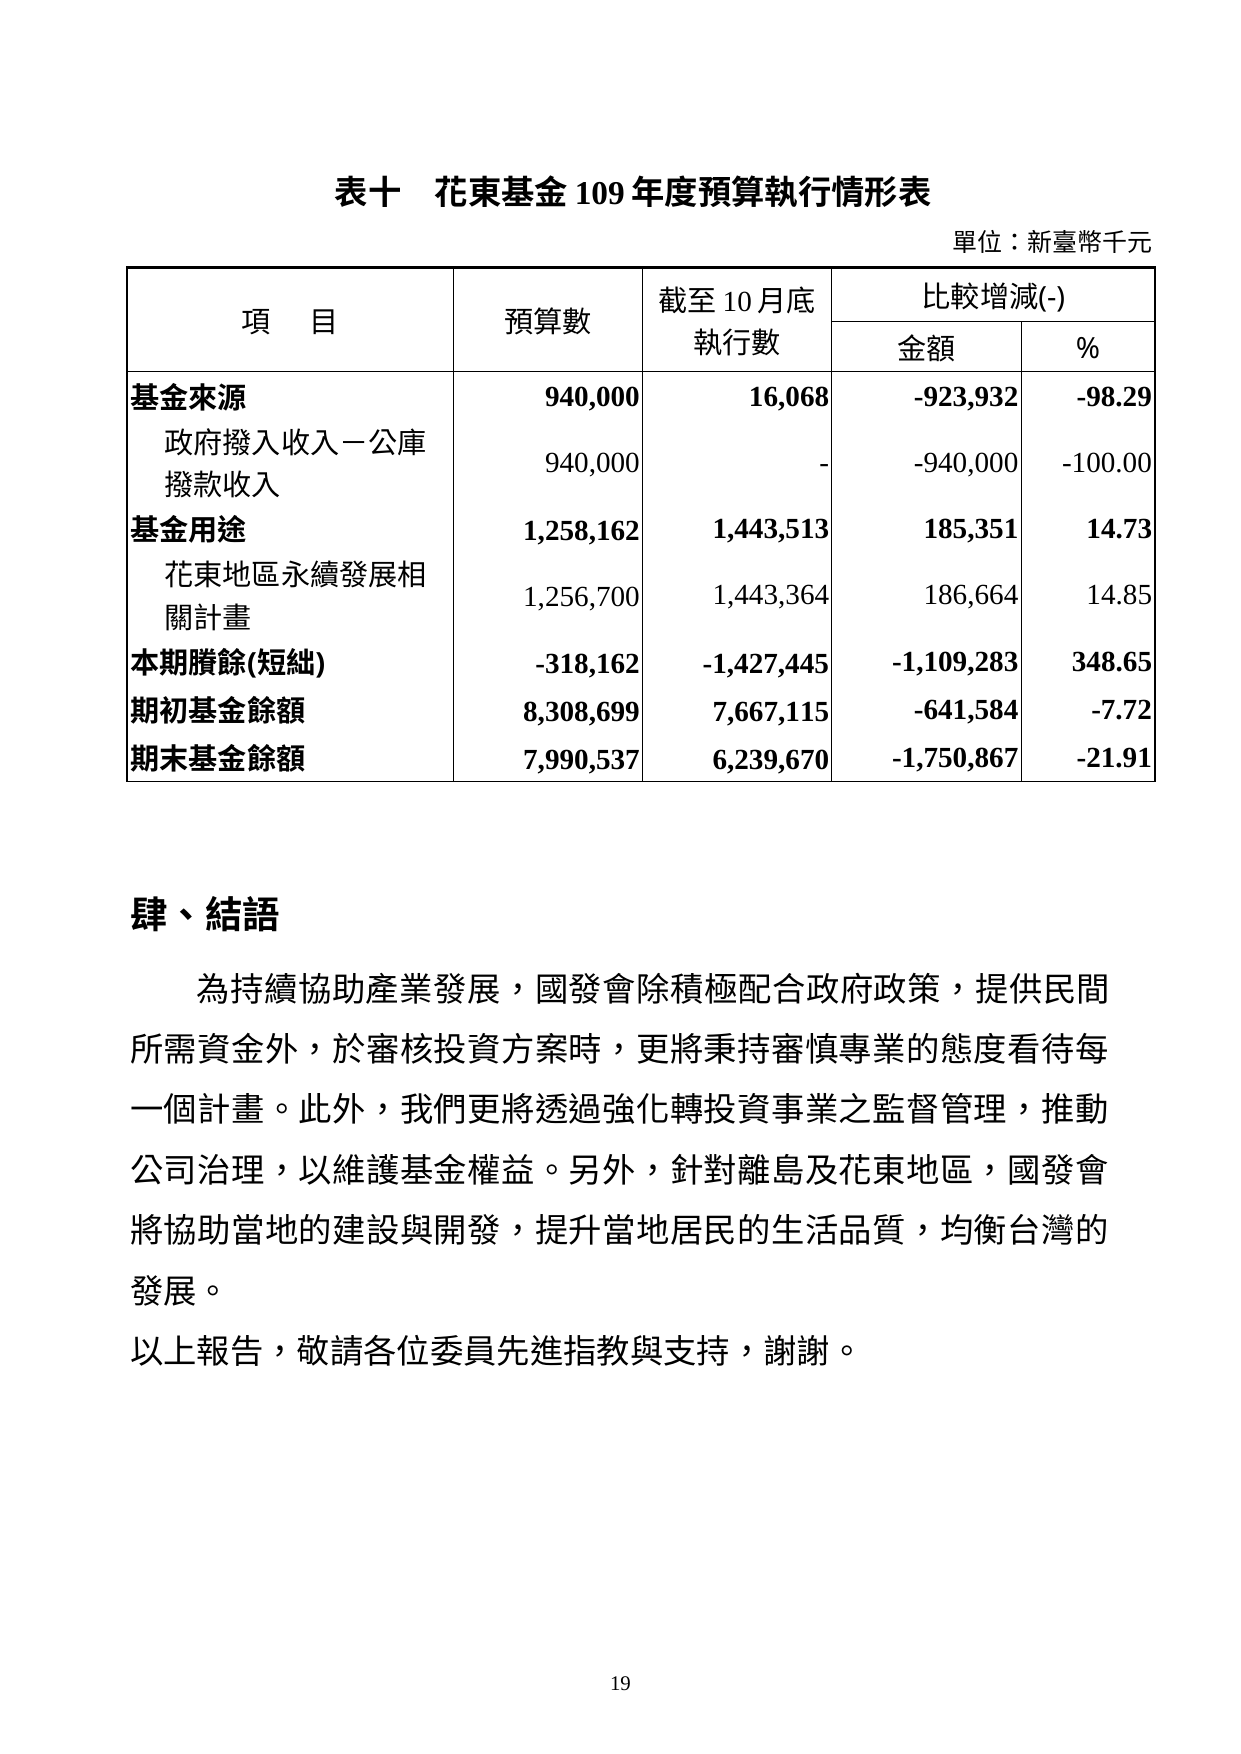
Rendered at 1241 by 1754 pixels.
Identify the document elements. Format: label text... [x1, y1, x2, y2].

table_cell 14.73 [1022, 504, 1154, 552]
table_header 單位：新臺幣千元 [442, 215, 1154, 266]
table_cell - [643, 419, 831, 504]
table_cell 預算數 [454, 269, 642, 371]
table_cell 940,000 [454, 372, 642, 419]
table_header [161, 215, 236, 266]
table_cell % [1022, 322, 1154, 371]
table_header [333, 222, 442, 266]
table_cell -100.00 [1022, 419, 1154, 504]
table_cell 截至10月底 執行數 [643, 269, 831, 371]
table_cell -7.72 [1022, 685, 1154, 733]
table_cell 1,443,364 [643, 552, 831, 636]
text 以上報告，敬請各位委員先進指教與支持，謝謝。 [130, 1315, 1110, 1376]
table_cell -940,000 [832, 419, 1021, 504]
table_cell 基金來源 [128, 372, 442, 419]
table_cell -1,109,283 [832, 636, 1021, 684]
table_cell 940,000 [454, 419, 642, 504]
table_cell 基金用途 [128, 504, 442, 552]
table_cell -318,162 [454, 636, 642, 684]
text 表十 花東基金109年度預算執行情形表 [334, 165, 940, 214]
table_cell 7,990,537 [454, 733, 642, 781]
table_cell 本期賸餘(短絀) [128, 636, 453, 684]
table_cell 期末基金餘額 [128, 733, 453, 781]
table_cell 8,308,699 [454, 685, 642, 733]
table_cell 16,068 [643, 372, 831, 419]
table_cell 1,258,162 [454, 504, 642, 552]
table_cell [442, 504, 453, 552]
table_cell 1,256,700 [454, 552, 642, 636]
table_cell 花東地區永續發展相關計畫 [161, 552, 453, 636]
table_cell -1,750,867 [832, 733, 1021, 781]
table_cell 1,443,513 [643, 504, 831, 552]
text 為持續協助產業發展，國發會除積極配合政府政策，提供民間所需資金外，於審核投資方案時，更將秉持審慎專業的態度看待每一個計畫。此外，我們更將透過強化轉投資事業之監督管理，推動公司治理，以維護基金權益。另外，針對離島及花東地區，國發會將協助當地的建設與開發，提升當地居民的生活品質，均衡台灣的發展。 [130, 953, 1110, 1315]
table_cell 期初基金餘額 [128, 685, 453, 733]
table_cell -21.91 [1022, 733, 1154, 781]
table_cell [128, 552, 161, 636]
table_cell 348.65 [1022, 636, 1154, 684]
table_cell 186,664 [832, 552, 1021, 636]
table_cell 14.85 [1022, 552, 1154, 636]
table_cell -1,427,445 [643, 636, 831, 684]
table_header [127, 215, 161, 266]
table_cell -641,584 [832, 685, 1021, 733]
table_cell 金額 [832, 322, 1021, 371]
table_cell [442, 372, 453, 419]
table_cell 7,667,115 [643, 685, 831, 733]
table_cell -98.29 [1022, 372, 1154, 419]
table_header [236, 215, 333, 266]
table_cell -923,932 [832, 372, 1021, 419]
table_cell 185,351 [832, 504, 1021, 552]
table_cell 政府撥入收入－公庫撥款收入 [161, 419, 453, 504]
table_cell [128, 419, 161, 504]
table_cell 6,239,670 [643, 733, 831, 781]
table_cell 項 目 [128, 269, 453, 371]
text 肆、結語 [130, 880, 1110, 940]
table_cell 比較增減(-) [832, 269, 1154, 321]
